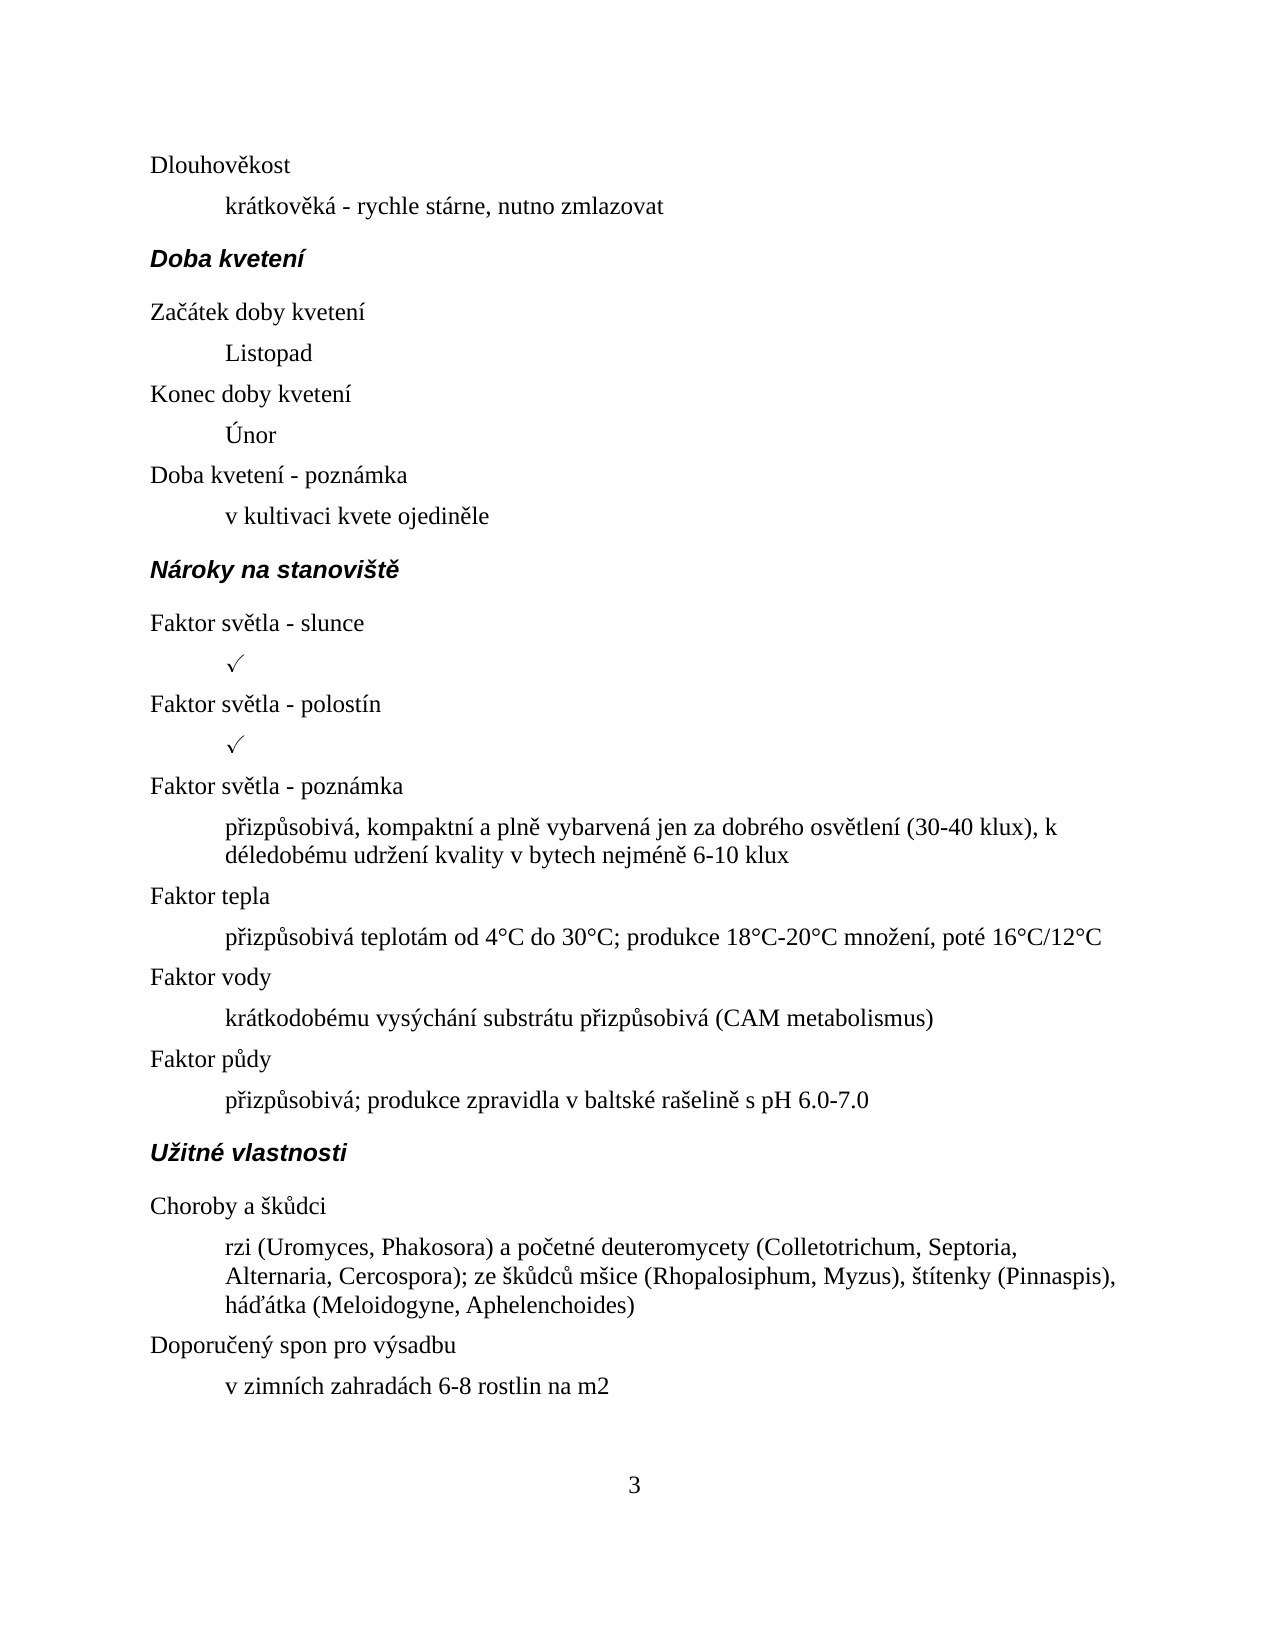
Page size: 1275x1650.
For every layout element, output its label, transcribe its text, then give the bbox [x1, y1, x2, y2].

subtitle Nároky na stanoviště [150, 555, 1125, 583]
text ✓ [225, 649, 1125, 677]
text rzi (Uromyces, Phakosora) a početné deuteromycety (Colletotrichum, Septoria, Alternaria, Cercospora); ze škůdců mšice (Rhopalosiphum, Myzus), štítenky (Pinnaspis), háďátka (Meloidogyne, Aphelenchoides) [225, 1232, 1125, 1318]
text Faktor vody [150, 962, 1125, 991]
text Faktor světla - poznámka [150, 771, 1125, 799]
text Listopad [225, 338, 1125, 367]
text přizpůsobivá, kompaktní a plně vybarvená jen za dobrého osvětlení (30-40 klux), k déledobému udržení kvality v bytech nejméně 6-10 klux [225, 812, 1125, 869]
text Faktor světla - polostín [150, 689, 1125, 718]
text Faktor půdy [150, 1044, 1125, 1073]
text Choroby a škůdci [150, 1191, 1125, 1220]
text Doba kvetení - poznámka [150, 460, 1125, 489]
text přizpůsobivá teplotám od 4°C do 30°C; produkce 18°C-20°C množení, poté 16°C/12°C [225, 922, 1125, 951]
text Doporučený spon pro výsadbu [150, 1330, 1125, 1359]
text Dlouhověkost [150, 150, 1125, 179]
text Únor [225, 420, 1125, 448]
text Faktor tepla [150, 881, 1125, 910]
text přizpůsobivá; produkce zpravidla v baltské rašelině s pH 6.0-7.0 [225, 1085, 1125, 1113]
subtitle Užitné vlastnosti [150, 1138, 1125, 1167]
text Faktor světla - slunce [150, 608, 1125, 637]
text Konec doby kvetení [150, 379, 1125, 408]
text krátkodobému vysýchání substrátu přizpůsobivá (CAM metabolismus) [225, 1003, 1125, 1032]
text krátkověká - rychle stárne, nutno zmlazovat [225, 191, 1125, 219]
text Začátek doby kvetení [150, 297, 1125, 326]
text v kultivaci kvete ojediněle [225, 501, 1125, 530]
text ✓ [225, 730, 1125, 759]
text v zimních zahradách 6-8 rostlin na m2 [225, 1371, 1125, 1400]
subtitle Doba kvetení [150, 244, 1125, 273]
